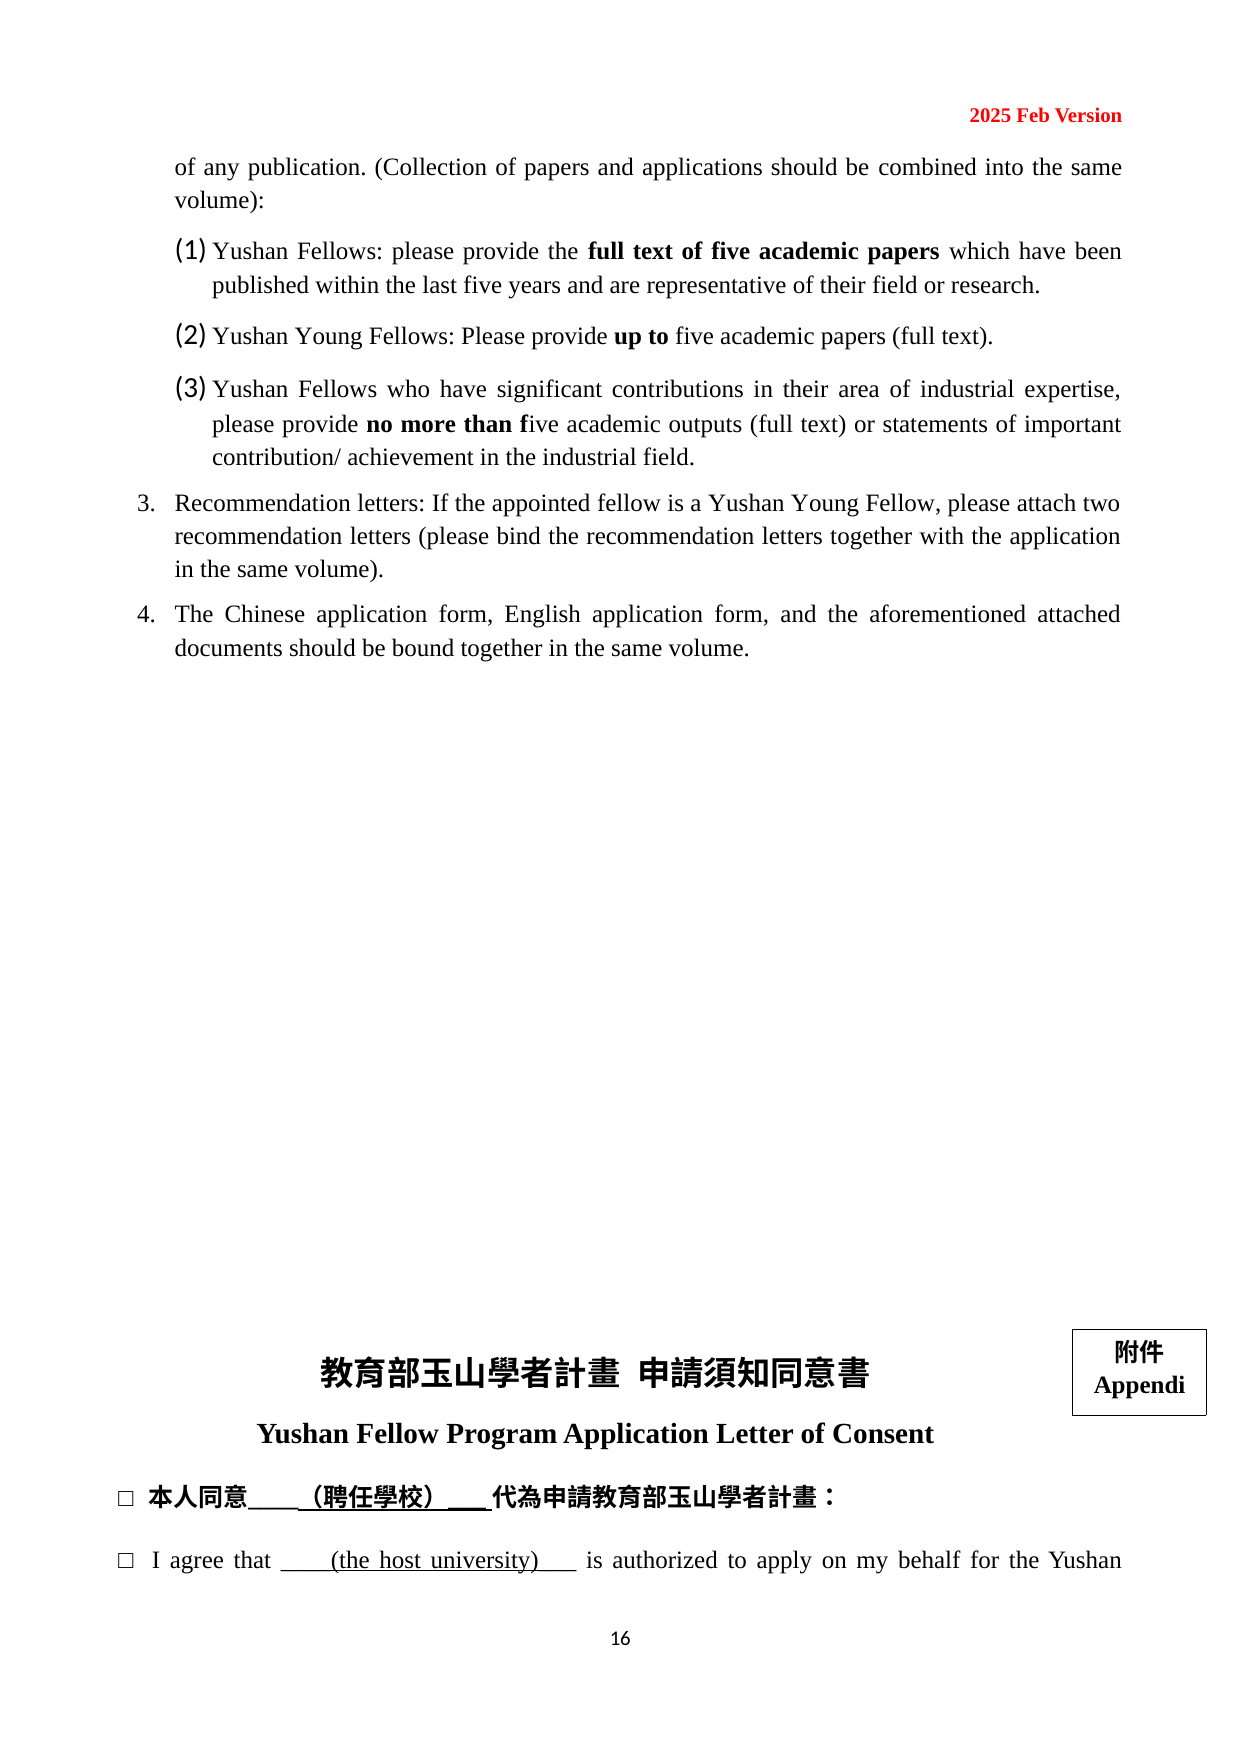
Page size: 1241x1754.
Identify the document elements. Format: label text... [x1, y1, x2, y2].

list Yushan Young Fellows: Please provide up to five academic papers (full text). [174, 316, 1122, 352]
list of any publication. (Collection of papers and applications should be combined into the same volume): [137, 152, 1122, 214]
text Yushan Fellow Program Application Letter of Consent [118, 1392, 1122, 1454]
text □ 本人同意____（聘任學校）___ 代為申請教育部玉山學者計畫： [118, 1454, 1122, 1517]
text 附件 [1087, 1337, 1191, 1368]
text [1073, 1330, 1206, 1415]
list Yushan Fellows: please provide the full text of five academic papers which have been published within the last five years and are representative of their field or research. [174, 231, 1122, 299]
list Yushan Fellows who have significant contributions in their area of industrial expertise, please provide no more than five academic outputs (full text) or statements of important contribution/ achievement in the industrial field. [174, 369, 1122, 471]
text Appendix [1087, 1368, 1191, 1407]
text □ I agree that ____(the host university)___ is authorized to apply on my behalf for the Yushan [118, 1517, 1122, 1579]
list Recommendation letters: If the appointed fellow is a Yushan Young Fellow, please attach two recommendation letters (please bind the recommendation letters together with the application in the same volume). [137, 488, 1122, 583]
list The Chinese application form, English application form, and the aforementioned attached documents should be bound together in the same volume. [137, 599, 1122, 661]
text 教育部玉山學者計畫 申請須知同意書 [118, 1329, 1072, 1392]
